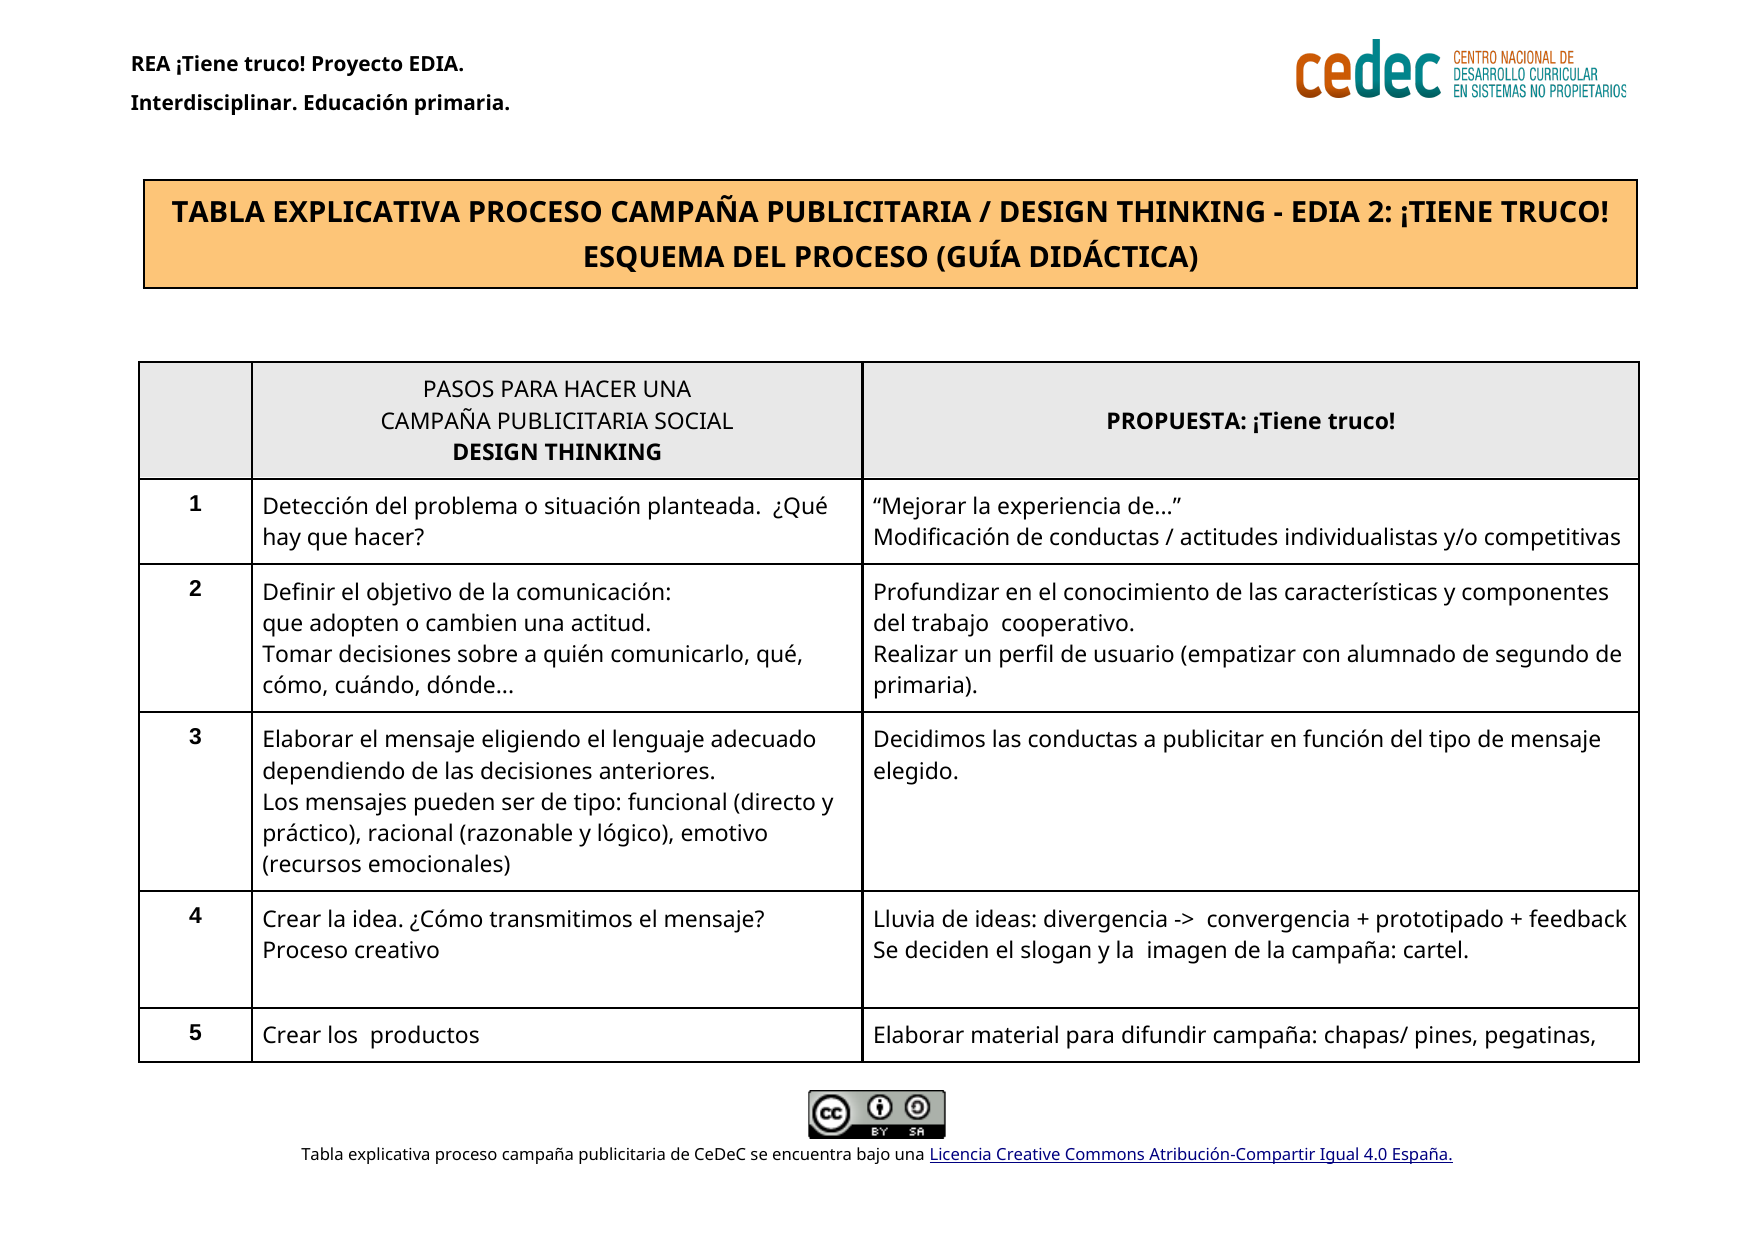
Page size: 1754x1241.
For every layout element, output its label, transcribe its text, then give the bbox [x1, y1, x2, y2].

table_cell 1 [140, 480, 251, 563]
table_cell Elaborar material para difundir campaña: chapas/ pines, pegatinas, [864, 1009, 1638, 1061]
table_cell Crear los productos [253, 1009, 861, 1061]
table_cell Detección del problema o situación planteada. ¿Qué hay que hacer? [253, 480, 861, 563]
table_header [140, 363, 251, 477]
table_header TABLA EXPLICATIVA PROCESO CAMPAÑA PUBLICITARIA / DESIGN THINKING - EDIA 2: ¡TIENE TRUCO! ESQUEMA DEL PROCESO (GUÍA DIDÁCTICA) [145, 181, 1636, 287]
table_cell 5 [140, 1009, 251, 1061]
table_cell 3 [140, 713, 251, 890]
picture [808, 1090, 946, 1139]
table_header PROPUESTA: ¡Tiene truco! [864, 363, 1638, 477]
table_cell Crear la idea. ¿Cómo transmitimos el mensaje? Proceso creativo [253, 892, 861, 1007]
table_cell Decidimos las conductas a publicitar en función del tipo de mensaje elegido. [864, 713, 1638, 890]
picture [1296, 39, 1627, 98]
table_cell Definir el objetivo de la comunicación: que adopten o cambien una actitud. Tomar decisiones sobre a quién comunicarlo, qué, cómo, cuándo, dónde... [253, 565, 861, 711]
table_cell 4 [140, 892, 251, 1007]
table_cell Lluvia de ideas: divergencia -> convergencia + prototipado + feedback Se deciden el slogan y la imagen de la campaña: cartel. [864, 892, 1638, 1007]
table_cell 2 [140, 565, 251, 711]
table_cell Profundizar en el conocimiento de las características y componentes del trabajo cooperativo. Realizar un perfil de usuario (empatizar con alumnado de segundo de primaria). [864, 565, 1638, 711]
table_header PASOS PARA HACER UNA CAMPAÑA PUBLICITARIA SOCIAL DESIGN THINKING [253, 363, 861, 477]
table_cell “Mejorar la experiencia de...” Modificación de conductas / actitudes individualistas y/o competitivas [864, 480, 1638, 563]
table_cell Elaborar el mensaje eligiendo el lenguaje adecuado dependiendo de las decisiones anteriores. Los mensajes pueden ser de tipo: funcional (directo y práctico), racional (razonable y lógico), emotivo (recursos emocionales) [253, 713, 861, 890]
